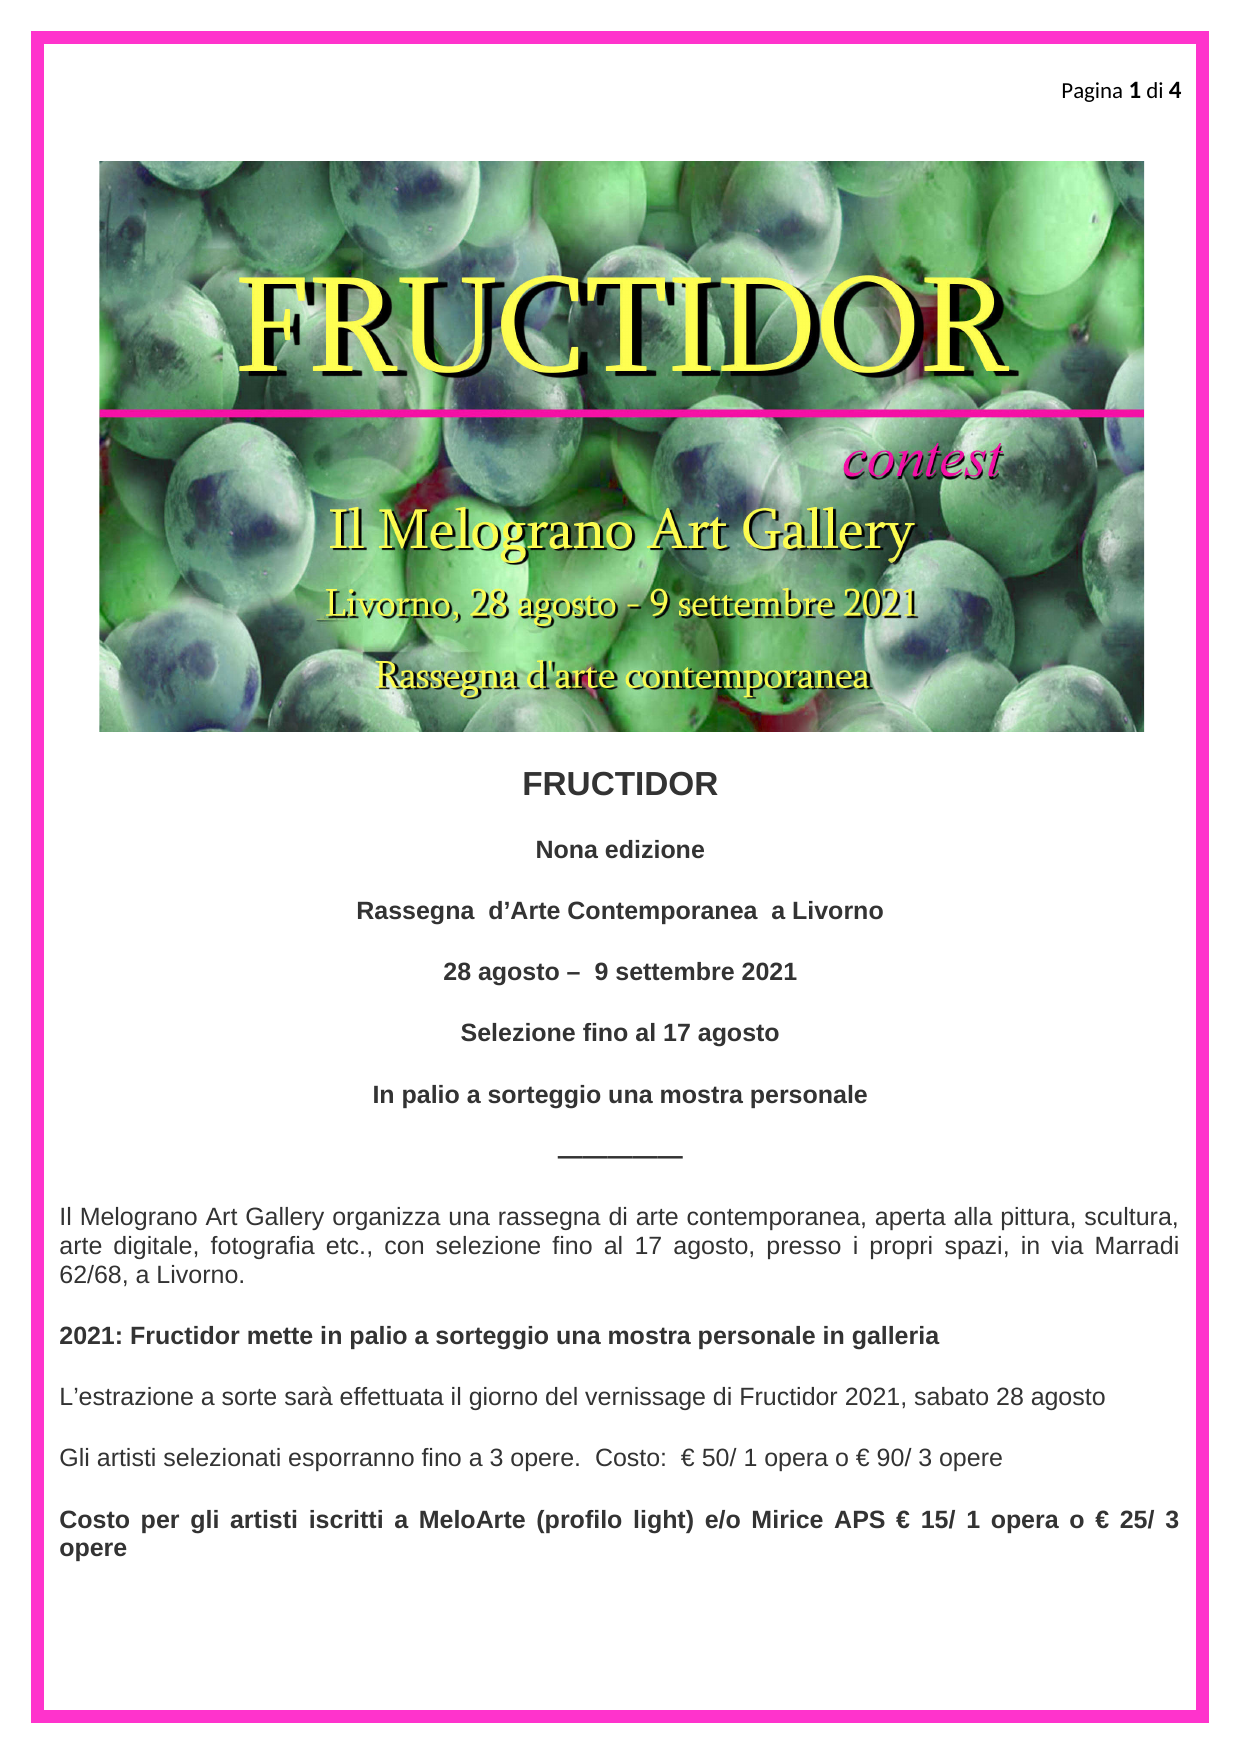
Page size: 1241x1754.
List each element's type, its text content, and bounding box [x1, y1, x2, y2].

text Selezione fino al 17 agosto [59, 1018, 1181, 1047]
text 28 agosto – 9 settembre 2021 [59, 957, 1181, 986]
picture [99, 161, 1145, 732]
text Nona edizione [59, 834, 1181, 863]
text Il Melograno Art Gallery organizza una rassegna di arte contemporanea, aperta alla pittura, scultura, arte digitale, fotografia etc., con selezione fino al 17 agosto, presso i propri spazi, in via Marradi 62/68, a Livorno. [59, 1202, 1181, 1288]
text Rassegna d’Arte Contemporanea a Livorno [59, 896, 1181, 924]
text ————— [59, 1141, 1181, 1169]
text In palio a sorteggio una mostra personale [59, 1079, 1181, 1108]
text 2021: Fructidor mette in palio a sorteggio una mostra personale in galleria [59, 1321, 1181, 1349]
text Gli artisti selezionati esporranno fino a 3 opere. Costo: € 50/ 1 opera o € 90/ 3 opere [59, 1443, 1181, 1472]
text L’estrazione a sorte sarà effettuata il giorno del vernissage di Fructidor 2021, sabato 28 agosto [59, 1382, 1181, 1411]
text FRUCTIDOR [59, 764, 1181, 802]
text Costo per gli artisti iscritti a MeloArte (profilo light) e/o Mirice APS € 15/ 1 opera o € 25/ 3 opere [59, 1504, 1181, 1562]
